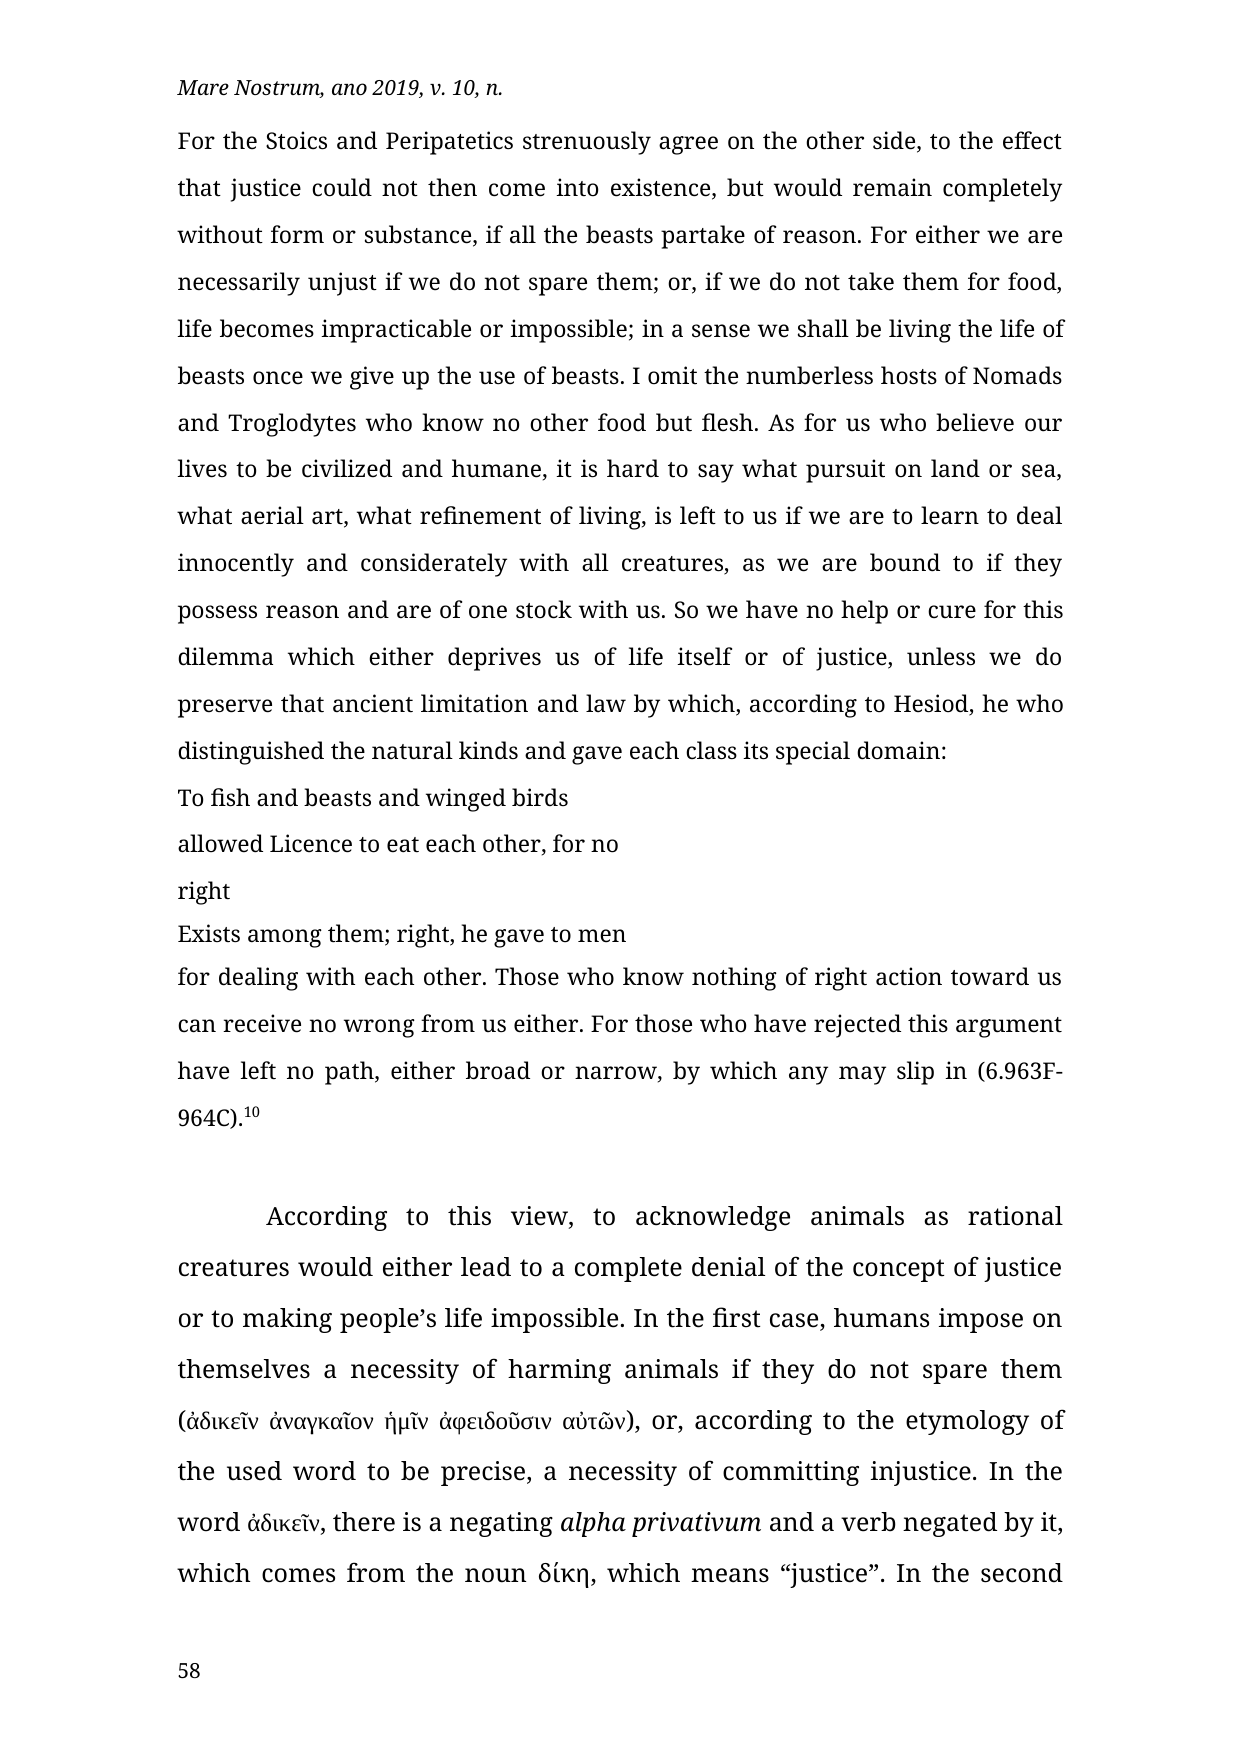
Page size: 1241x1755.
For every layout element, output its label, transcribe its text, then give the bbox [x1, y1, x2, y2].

text To fish and beasts and winged birds allowed Licence to eat each other, for no right [177, 782, 625, 907]
text According to this view, to acknowledge animals as rational creatures would either lead to a complete denial of the concept of justice or to making people’s life impossible. In the first case, humans impose on themselves a necessity of harming animals if they do not spare them (ἀδικεῖν ἀναγκαῖον ἡμῖν ἀφειδοῦσιν αὐτῶν), or, according to the etymology of the used word to be precise, a necessity of committing injustice. In the word ἀδικεῖν, there is a negating alpha privativum and a verb negated by it, which comes from the noun δίκη, which means “justice”. In the second [177, 1199, 1064, 1590]
text For the Stoics and Peripatetics strenuously agree on the other side, to the effect that justice could not then come into existence, but would remain completely without form or substance, if all the beasts partake of reason. For either we are necessarily unjust if we do not spare them; or, if we do not take them for food, life becomes impracticable or impossible; in a sense we shall be living the life of beasts once we give up the use of beasts. I omit the numberless hosts of Nomads and Troglodytes who know no other food but flesh. As for us who believe our lives to be civilized and humane, it is hard to say what pursuit on land or sea, what aerial art, what refinement of living, is left to us if we are to learn to deal innocently and considerately with all creatures, as we are bound to if they possess reason and are of one stock with us. So we have no help or cure for this dilemma which either deprives us of life itself or of justice, unless we do preserve that ancient limitation and law by which, according to Hesiod, he who distinguished the natural kinds and gave each class its special domain: [177, 125, 1064, 766]
text for dealing with each other. Those who know nothing of right action toward us can receive no wrong from us either. For those who have rejected this argument have left no path, either broad or narrow, by which any may slip in (6.963F-964C).10 [177, 961, 1064, 1133]
text Exists among them; right, he gave to men [177, 922, 1076, 948]
